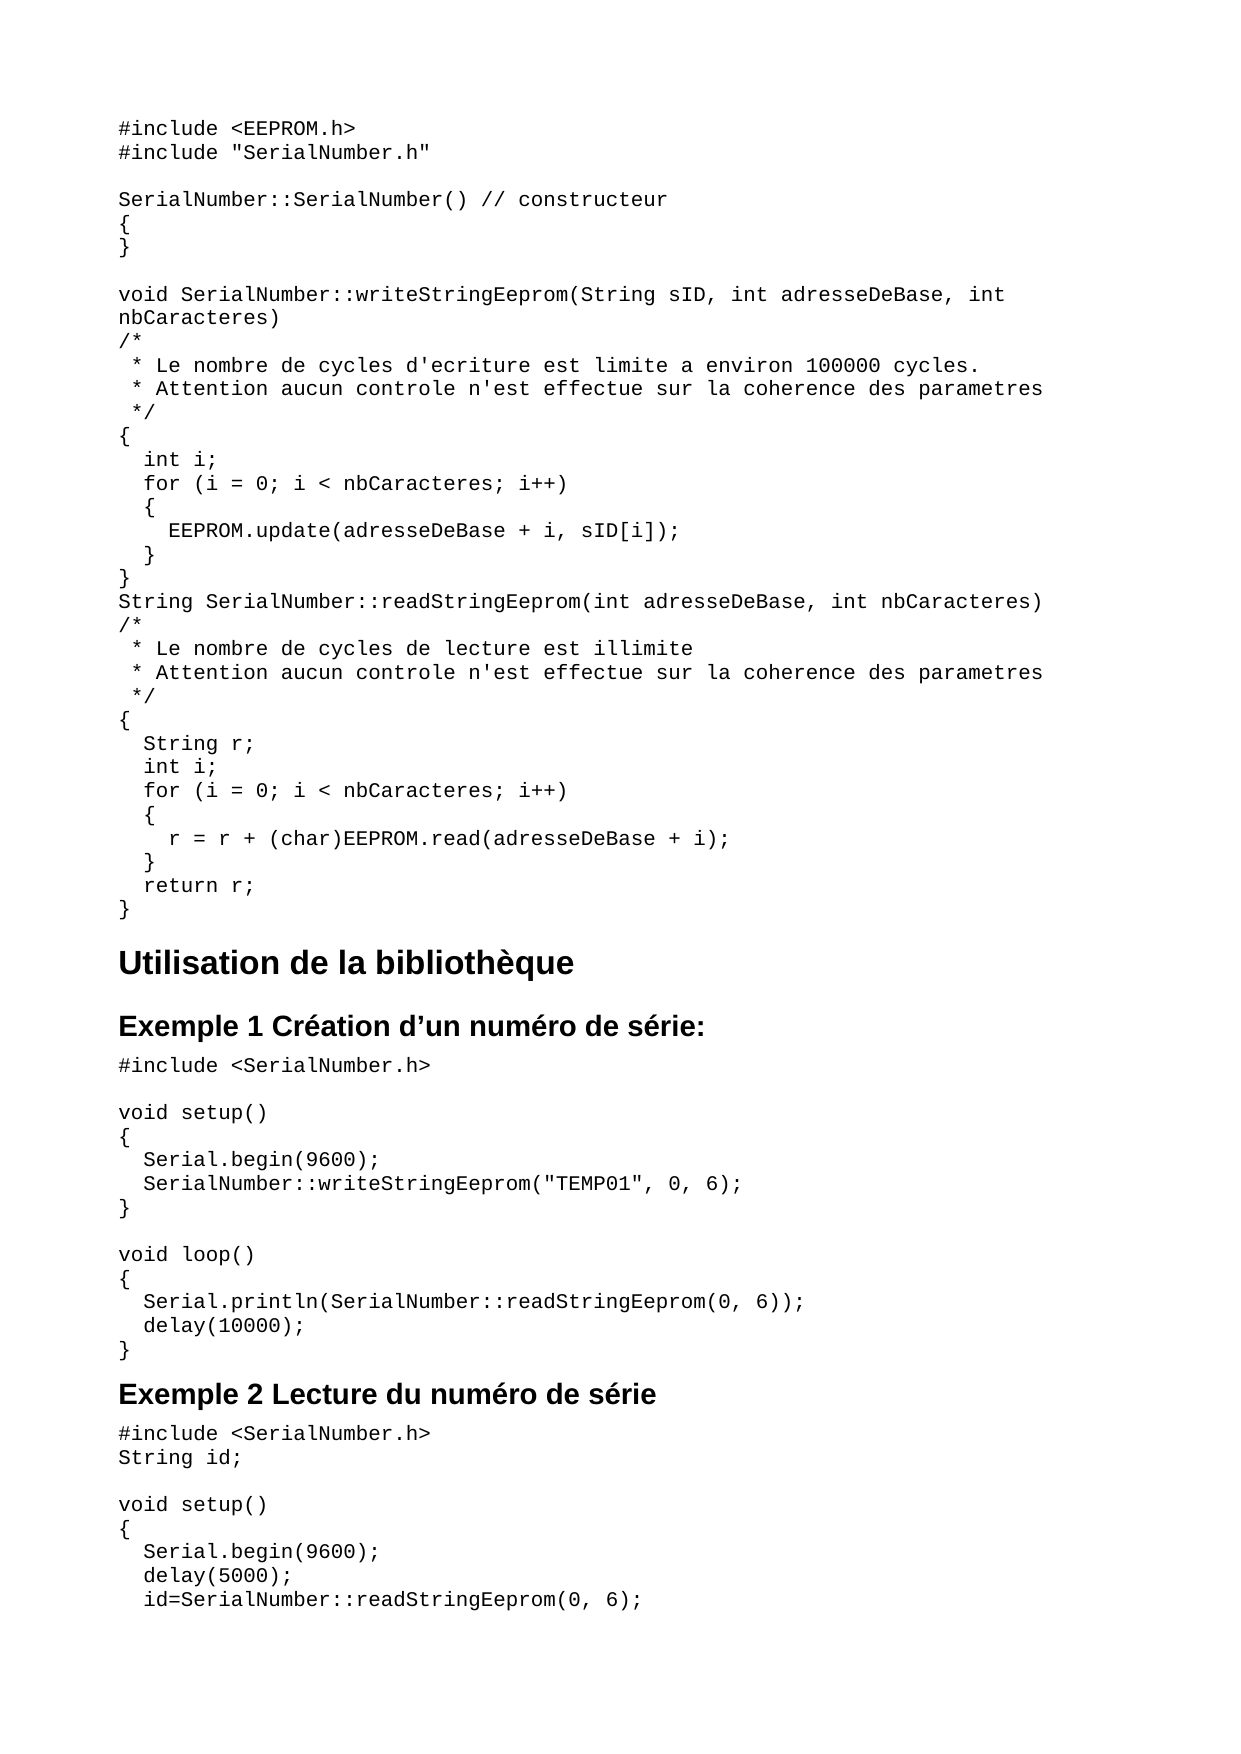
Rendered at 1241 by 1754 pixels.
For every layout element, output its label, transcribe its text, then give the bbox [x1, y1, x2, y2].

text { [118, 1126, 1122, 1149]
text return r; [118, 875, 1122, 898]
text id=SerialNumber::readStringEeprom(0, 6); [118, 1589, 1122, 1612]
text #include <SerialNumber.h> [118, 1055, 1122, 1078]
text #include "SerialNumber.h" [118, 142, 1122, 165]
subtitle Exemple 1 Création d’un numéro de série: [118, 1009, 1122, 1042]
text r = r + (char)EEPROM.read(adresseDeBase + i); [118, 827, 1122, 851]
text } [118, 236, 1122, 260]
text * Attention aucun controle n'est effectue sur la coherence des parametres [118, 378, 1122, 402]
text SerialNumber::writeStringEeprom("TEMP01", 0, 6); [118, 1173, 1122, 1197]
text Serial.println(SerialNumber::readStringEeprom(0, 6)); [118, 1291, 1122, 1315]
text } [118, 1339, 1122, 1362]
text Serial.begin(9600); [118, 1149, 1122, 1173]
text void setup() [118, 1494, 1122, 1518]
text } [118, 1197, 1122, 1220]
text { [118, 709, 1122, 733]
text */ [118, 402, 1122, 426]
subtitle Exemple 2 Lecture du numéro de série [118, 1377, 1122, 1411]
text /* [118, 615, 1122, 638]
text int i; [118, 449, 1122, 473]
text #include <SerialNumber.h> [118, 1423, 1122, 1447]
text for (i = 0; i < nbCaracteres; i++) [118, 780, 1122, 804]
text * Le nombre de cycles d'ecriture est limite a environ 100000 cycles. [118, 354, 1122, 378]
text * Attention aucun controle n'est effectue sur la coherence des parametres [118, 662, 1122, 686]
text delay(10000); [118, 1315, 1122, 1339]
text { [118, 804, 1122, 827]
text void setup() [118, 1102, 1122, 1126]
text SerialNumber::SerialNumber() // constructeur [118, 189, 1122, 213]
text String SerialNumber::readStringEeprom(int adresseDeBase, int nbCaracteres) [118, 591, 1122, 615]
text { [118, 1268, 1122, 1291]
text EEPROM.update(adresseDeBase + i, sID[i]); [118, 520, 1122, 544]
text String r; [118, 733, 1122, 757]
text { [118, 1518, 1122, 1541]
text } [118, 567, 1122, 591]
text delay(5000); [118, 1565, 1122, 1589]
text void SerialNumber::writeStringEeprom(String sID, int adresseDeBase, int nbCaracteres) [118, 284, 1122, 331]
text #include <EEPROM.h> [118, 118, 1122, 142]
text */ [118, 686, 1122, 709]
text int i; [118, 757, 1122, 780]
text Serial.begin(9600); [118, 1541, 1122, 1565]
text { [118, 496, 1122, 520]
text String id; [118, 1447, 1122, 1470]
text * Le nombre de cycles de lecture est illimite [118, 638, 1122, 662]
text } [118, 544, 1122, 567]
text /* [118, 331, 1122, 354]
text } [118, 851, 1122, 875]
text for (i = 0; i < nbCaracteres; i++) [118, 473, 1122, 496]
text void loop() [118, 1244, 1122, 1268]
text } [118, 898, 1122, 922]
text { [118, 213, 1122, 236]
subtitle Utilisation de la bibliothèque [118, 943, 1122, 982]
text { [118, 426, 1122, 449]
